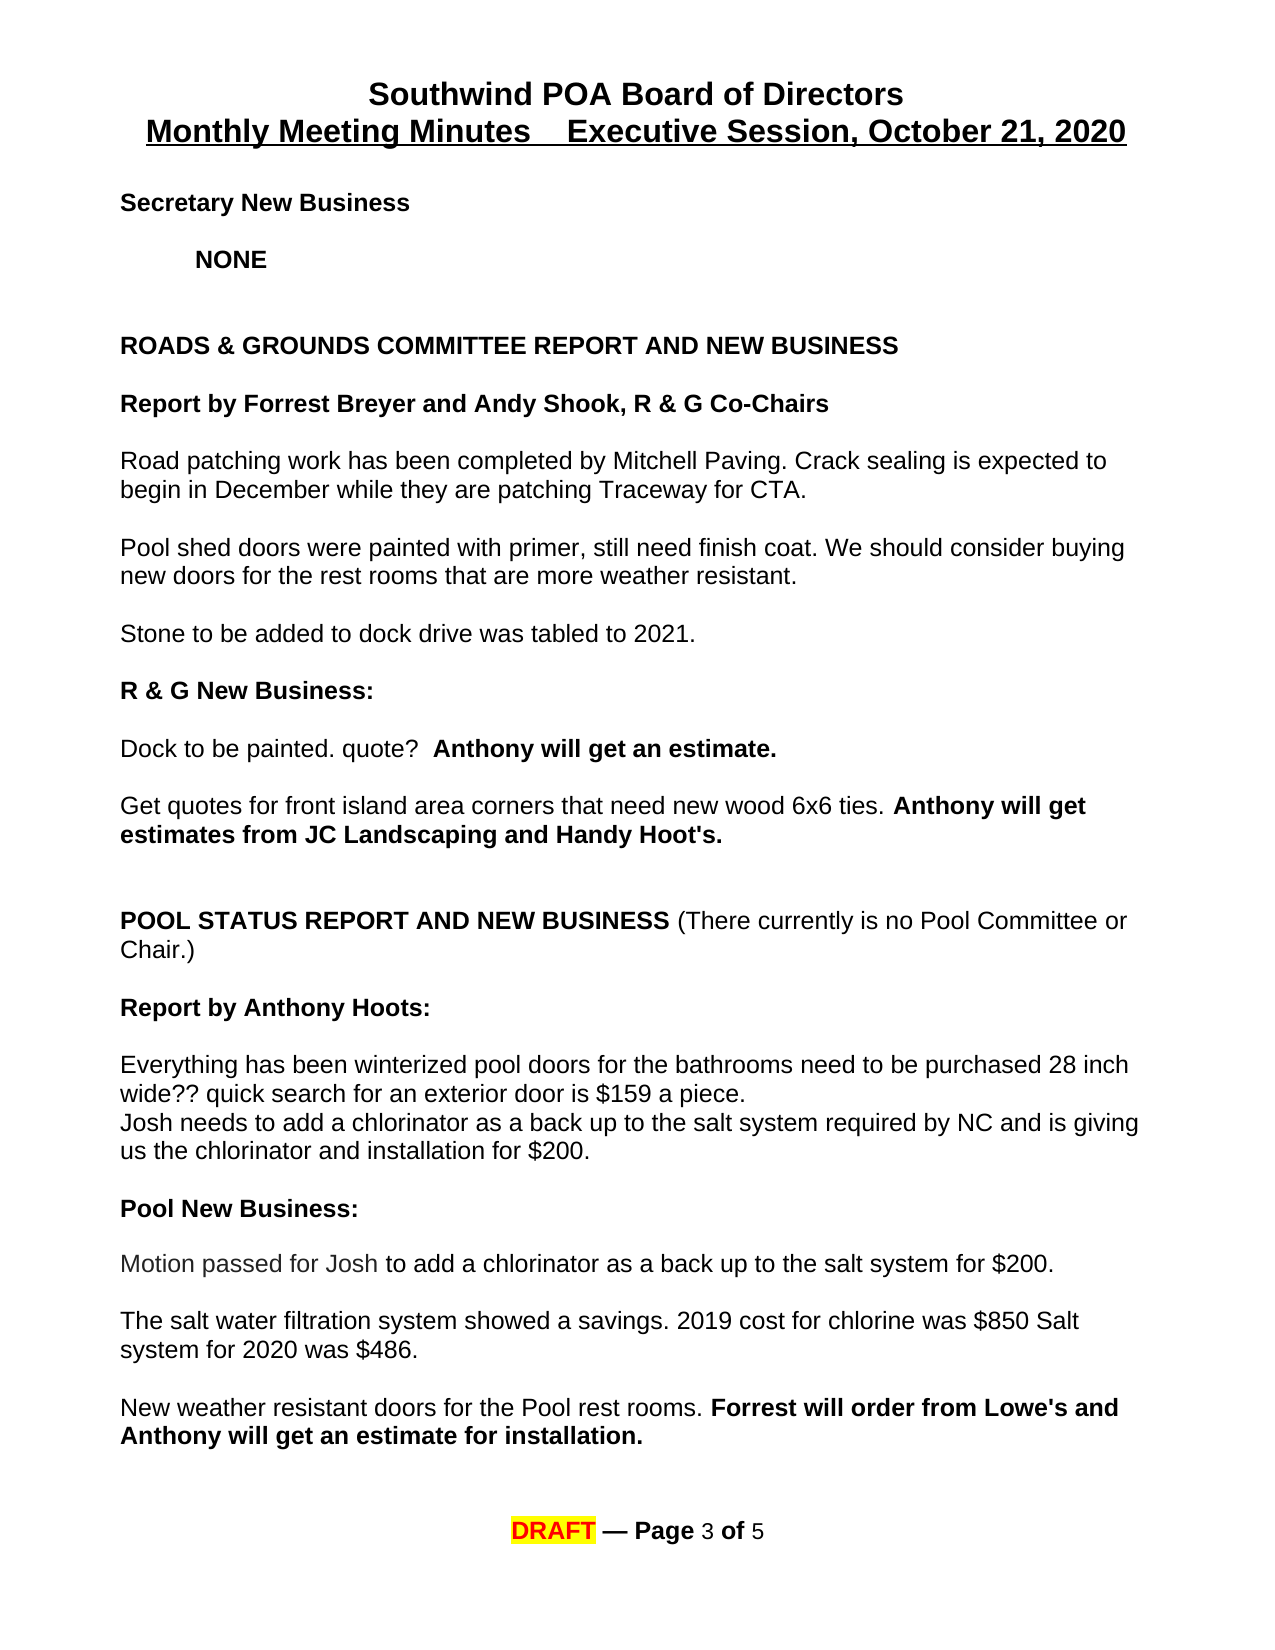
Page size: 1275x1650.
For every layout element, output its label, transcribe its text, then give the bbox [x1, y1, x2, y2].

text ROADS & GROUNDS COMMITTEE REPORT AND NEW BUSINESS [120, 331, 922, 360]
list POOL STATUS REPORT AND NEW BUSINESS (There currently is no Pool Committee or Chair.) [120, 906, 1155, 964]
text Dock to be painted. quote? Anthony will get an estimate. [120, 734, 1155, 762]
text Road patching work has been completed by Mitchell Paving. Crack sealing is expected to begin in December while they are patching Traceway for CTA. [120, 446, 1155, 504]
text Motion passed for Josh to add a chlorinator as a back up to the salt system for $200. [120, 1249, 1155, 1278]
text R & G New Business: [120, 676, 1155, 705]
text Josh needs to add a chlorinator as a back up to the salt system required by NC and is giving us the chlorinator and installation for $200. [120, 1107, 1155, 1165]
text Pool shed doors were painted with primer, still need finish coat. We should consider buying new doors for the rest rooms that are more weather resistant. [120, 532, 1155, 590]
text NONE [120, 245, 427, 274]
text Report by Anthony Hoots: [120, 992, 1155, 1021]
list Secretary New Business [120, 187, 1155, 216]
text The salt water filtration system showed a savings. 2019 cost for chlorine was $850 Salt system for 2020 was $486. [120, 1306, 1155, 1364]
text New weather resistant doors for the Pool rest rooms. Forrest will order from Lowe's and Anthony will get an estimate for installation. [120, 1393, 1155, 1450]
text Everything has been winterized pool doors for the bathrooms need to be purchased 28 inch wide?? quick search for an exterior door is $159 a piece. [120, 1050, 1155, 1107]
text Stone to be added to dock drive was tabled to 2021. [120, 619, 1155, 647]
text Pool New Business: [120, 1194, 1155, 1222]
text Get quotes for front island area corners that need new wood 6x6 ties. Anthony will get estimates from JC Landscaping and Handy Hoot's. [120, 791, 1155, 849]
list Report by Forrest Breyer and Andy Shook, R & G Co-Chairs [120, 389, 1155, 417]
